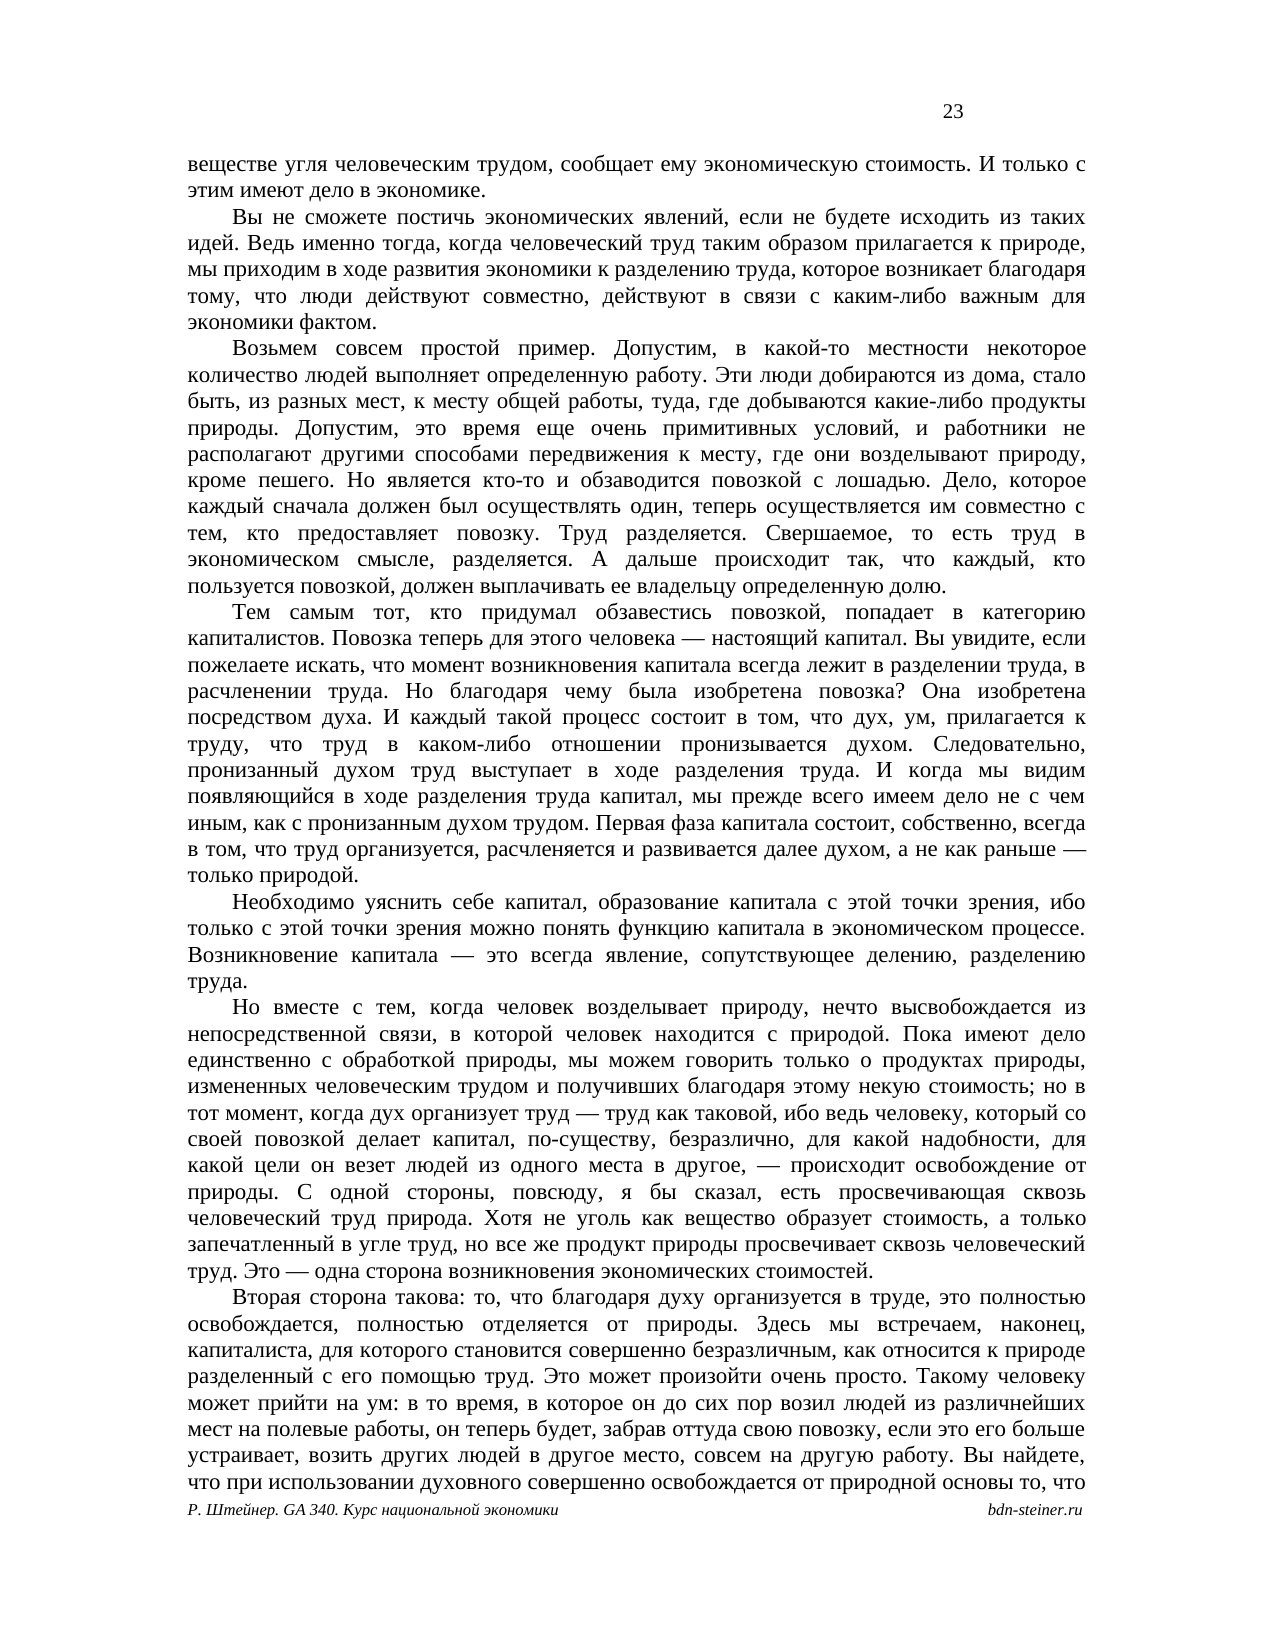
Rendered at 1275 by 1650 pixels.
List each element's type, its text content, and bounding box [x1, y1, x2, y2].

text веществе угля человеческим трудом, сообщает ему экономическую стоимость. И только с этим имеют дело в экономике. [187, 150, 1087, 203]
text Вы не сможете постичь экономических явлений, если не будете исходить из таких идей. Ведь именно тогда, когда человеческий труд таким образом прилагается к природе, мы приходим в ходе развития экономики к разделению труда, которое возникает благодаря тому, что люди действуют совместно, действуют в связи с каким-либо важным для экономики фактом. [187, 203, 1087, 334]
text Но вместе с тем, когда человек возделывает природу, нечто высвобождается из непосредственной связи, в которой человек находится с природой. Пока имеют дело единственно с обработкой природы, мы можем говорить только о продуктах природы, измененных человеческим трудом и получивших благодаря этому некую стоимость; но в тот момент, когда дух организует труд — труд как таковой, ибо ведь человеку, который со своей повозкой делает капитал, по-существу, безразлично, для какой надобности, для какой цели он везет людей из одного места в другое, — происходит освобождение от природы. С одной стороны, повсюду, я бы сказал, есть просвечивающая сквозь человеческий труд природа. Хотя не уголь как вещество образует стоимость, а только запечатленный в угле труд, но все же продукт природы просвечивает сквозь человеческий труд. Это — одна сторона возникновения экономических стоимостей. [187, 993, 1087, 1283]
text Необходимо уяснить себе капитал, образование капитала с этой точки зрения, ибо только с этой точки зрения можно понять функцию капитала в экономическом процессе. Возникновение капитала — это всегда явление, сопутствующее делению, разделению труда. [187, 888, 1087, 993]
text Вторая сторона такова: то, что благодаря духу организуется в труде, это полностью освобождается, полностью отделяется от природы. Здесь мы встречаем, наконец, капиталиста, для которого становится совершенно безразличным, как относится к природе разделенный с его помощью труд. Это может произойти очень просто. Такому человеку может прийти на ум: в то время, в которое он до сих пор возил людей из различнейших мест на полевые работы, он теперь будет, забрав оттуда свою повозку, если это его больше устраивает, возить других людей в другое место, совсем на другую работу. Вы найдете, что при использовании духовного совершенно освобождается от природной основы то, что [187, 1283, 1087, 1494]
text Тем самым тот, кто придумал обзавестись повозкой, попадает в категорию капиталистов. Повозка теперь для этого человека — настоящий капитал. Вы увидите, если пожелаете искать, что момент возникновения капитала всегда лежит в разделении труда, в расчленении труда. Но благодаря чему была изобретена повозка? Она изобретена посредством духа. И каждый такой процесс состоит в том, что дух, ум, прилагается к труду, что труд в каком-либо отношении пронизывается духом. Следовательно, пронизанный духом труд выступает в ходе разделения труда. И когда мы видим появляющийся в ходе разделения труда капитал, мы прежде всего имеем дело не с чем иным, как с пронизанным духом трудом. Первая фаза капитала состоит, собственно, всегда в том, что труд организуется, расчленяется и развивается далее духом, а не как раньше — только природой. [187, 598, 1087, 888]
text Возьмем совсем простой пример. Допустим, в какой-то местности некоторое количество людей выполняет определенную работу. Эти люди добираются из дома, стало быть, из разных мест, к месту общей работы, туда, где добываются какие-либо продукты природы. Допустим, это время еще очень примитивных условий, и работники не располагают другими способами передвижения к месту, где они возделывают природу, кроме пешего. Но является кто-то и обзаводится повозкой с лошадью. Дело, которое каждый сначала должен был осуществлять один, теперь осуществляется им совместно с тем, кто предоставляет повозку. Труд разделяется. Свершаемое, то есть труд в экономическом смысле, разделяется. А дальше происходит так, что каждый, кто пользуется повозкой, должен выплачивать ее владельцу определенную долю. [187, 334, 1087, 598]
